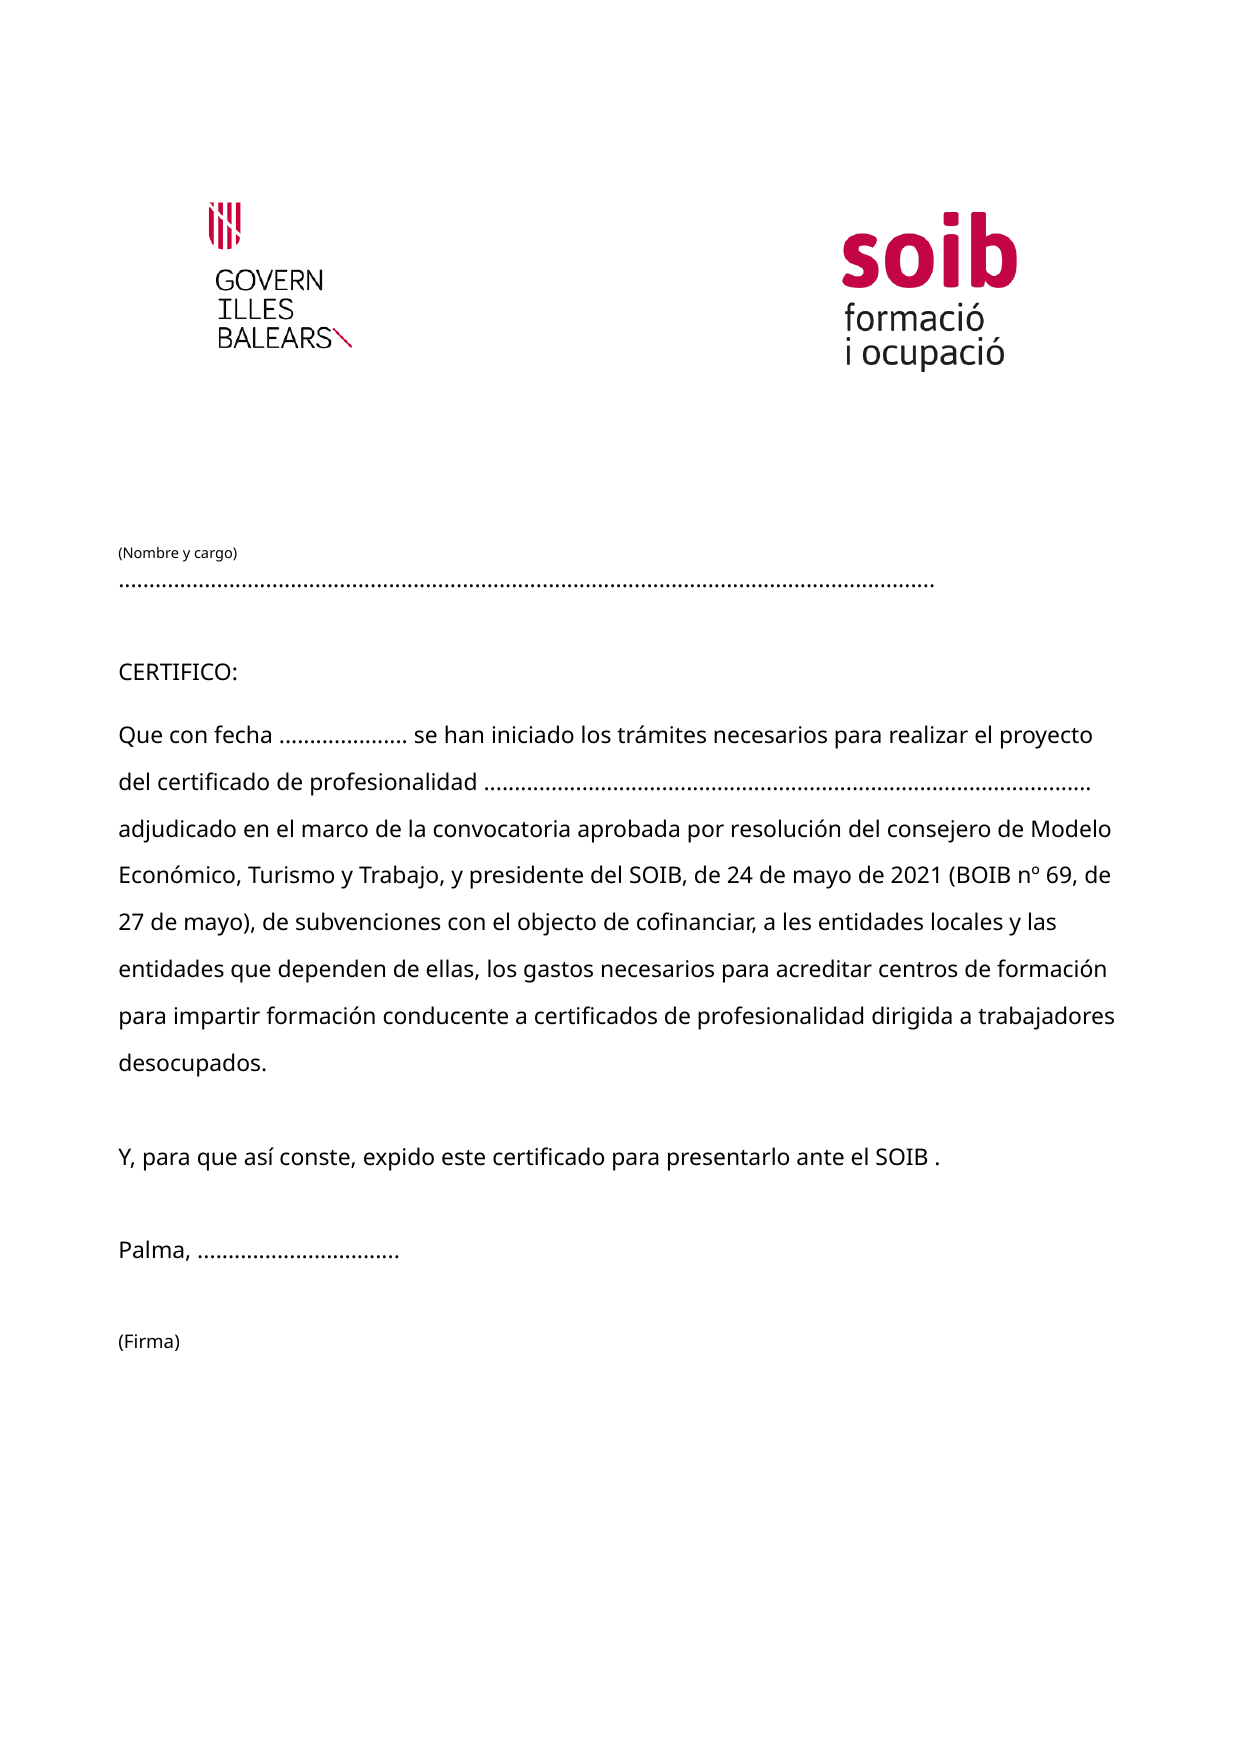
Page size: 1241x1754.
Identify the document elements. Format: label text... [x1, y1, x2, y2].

picture [842, 212, 1017, 372]
text (Firma) [118, 1328, 1122, 1354]
picture [192, 187, 372, 368]
text CERTIFICO: [118, 656, 1122, 688]
text Y, para que así conste, expido este certificado para presentarlo ante el SOIB . [118, 1141, 1122, 1172]
text (Nombre y cargo) [118, 543, 1122, 563]
text Que con fecha ..................... se han iniciado los trámites necesarios para realizar el proyecto del certificado de profesionalidad ................................................................................................... adjudicado en el marco de la convocatoria aprobada por resolución del consejero de Modelo Económico, Turismo y Trabajo, y presidente del SOIB, de 24 de mayo de 2021 (BOIB nº 69, de 27 de mayo), de subvenciones con el objecto de cofinanciar, a les entidades locales y las entidades que dependen de ellas, los gastos necesarios para acreditar centros de formación para impartir formación conducente a certificados de profesionalidad dirigida a trabajadores desocupados. [118, 719, 1122, 1078]
text Palma, ................................. [118, 1234, 1122, 1266]
text ..................................................................................................................................... [118, 563, 1122, 594]
